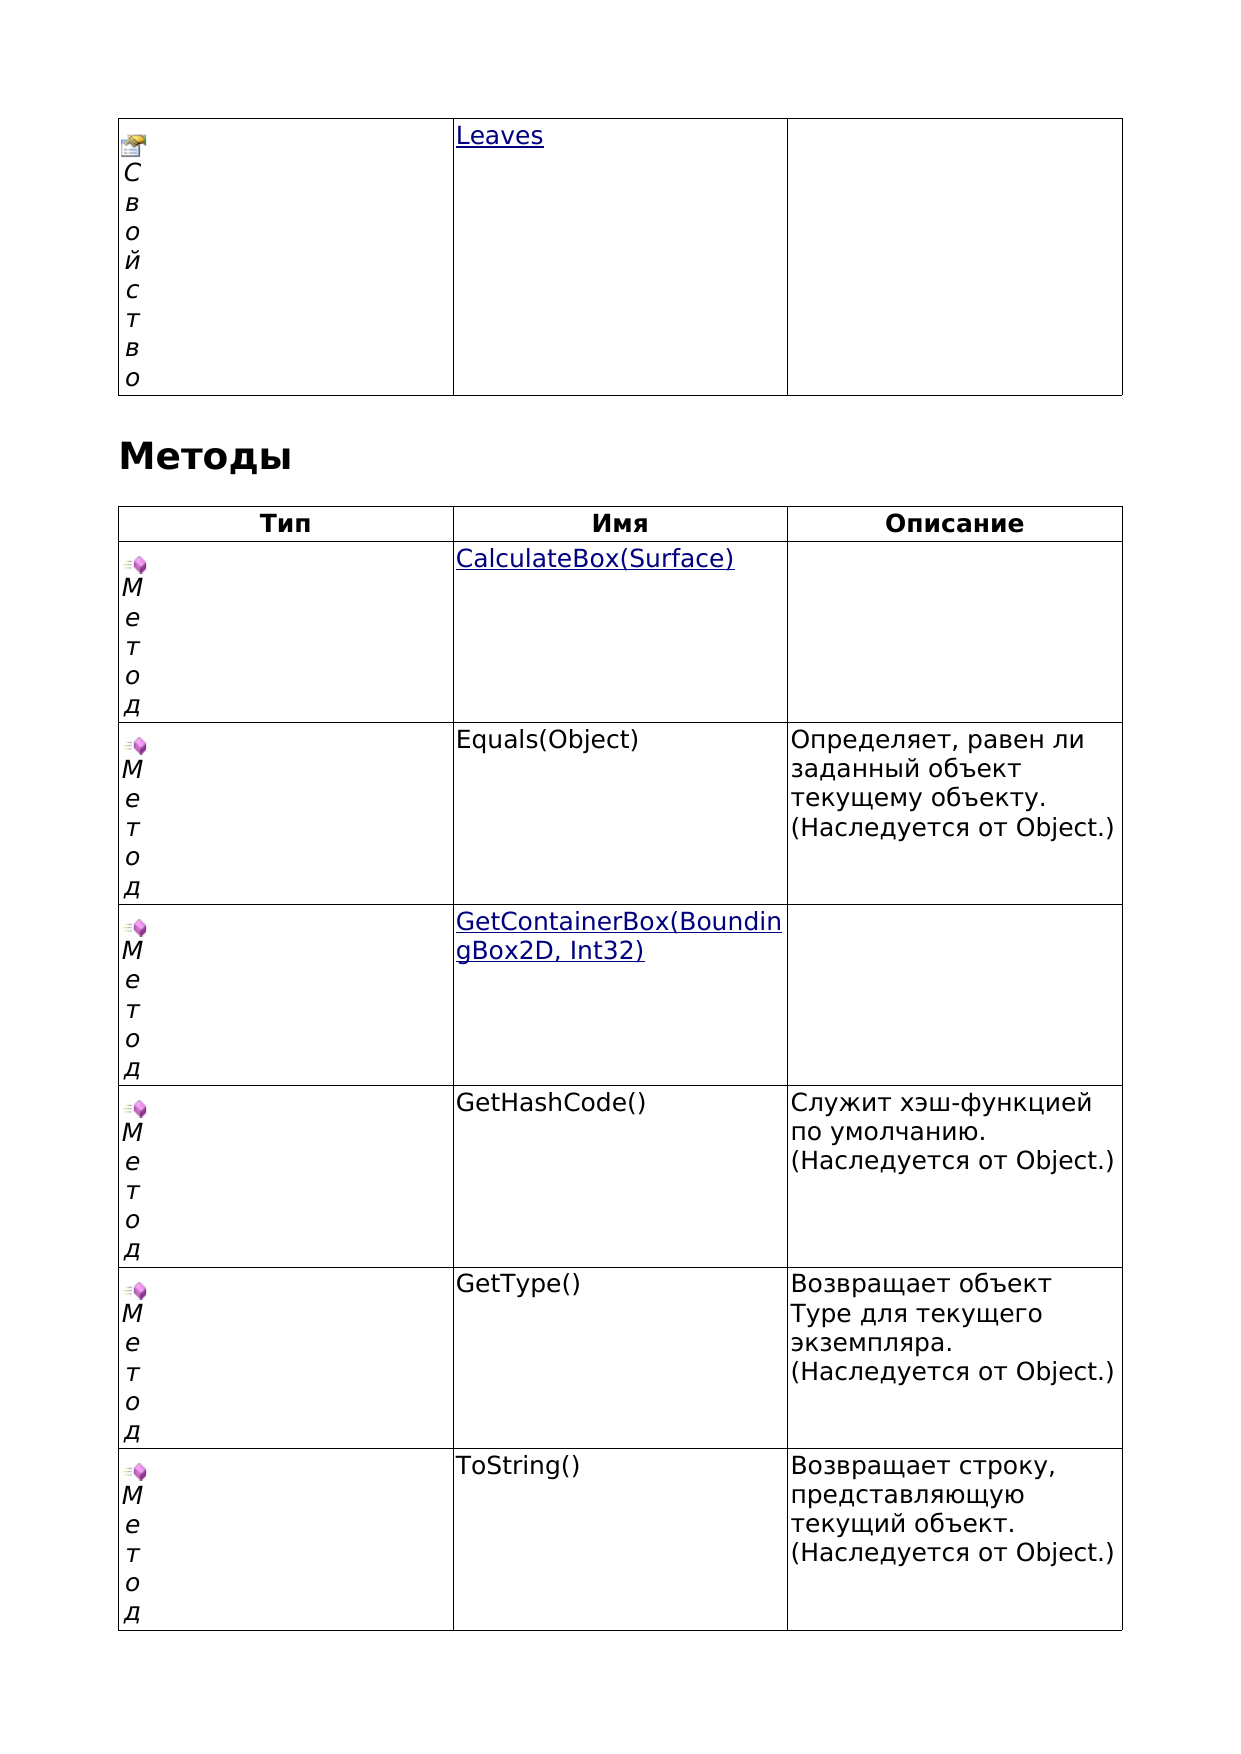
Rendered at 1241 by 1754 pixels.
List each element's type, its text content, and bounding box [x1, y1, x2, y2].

picture [121, 1282, 147, 1300]
table_cell CalculateBox(Surface) [454, 542, 787, 722]
picture [121, 556, 147, 574]
table_cell GetHashCode() [454, 1086, 787, 1267]
picture [121, 1463, 147, 1481]
table_cell [119, 119, 453, 395]
table_cell ToString() [454, 1449, 787, 1629]
table_header Тип [119, 507, 453, 541]
table_cell [119, 1449, 453, 1629]
picture [121, 737, 147, 755]
table_cell Служит хэш-функцией по умолчанию. (Наследуется от Object.) [788, 1086, 1122, 1267]
table_header Имя [454, 507, 787, 541]
table_cell GetContainerBox(BoundingBox2D, Int32) [454, 905, 787, 1085]
table_cell Возвращает строку, представляющую текущий объект. (Наследуется от Object.) [788, 1449, 1122, 1629]
table_header Описание [788, 507, 1122, 541]
table_cell Equals(Object) [454, 723, 787, 904]
picture [121, 1100, 147, 1118]
table_cell [788, 542, 1122, 722]
table_cell Возвращает объект Type для текущего экземпляра. (Наследуется от Object.) [788, 1268, 1122, 1448]
subtitle Методы [118, 435, 1122, 478]
table_cell Определяет, равен ли заданный объект текущему объекту. (Наследуется от Object.) [788, 723, 1122, 904]
table_cell [119, 905, 453, 1085]
table_cell [788, 905, 1122, 1085]
table_cell Leaves [454, 119, 787, 395]
table_cell GetType() [454, 1268, 787, 1448]
picture [121, 133, 147, 159]
table_cell [119, 542, 453, 722]
table_cell [788, 119, 1122, 395]
picture [121, 919, 147, 937]
table_cell [119, 1086, 453, 1267]
table_cell [119, 1268, 453, 1448]
table_cell [119, 723, 453, 904]
